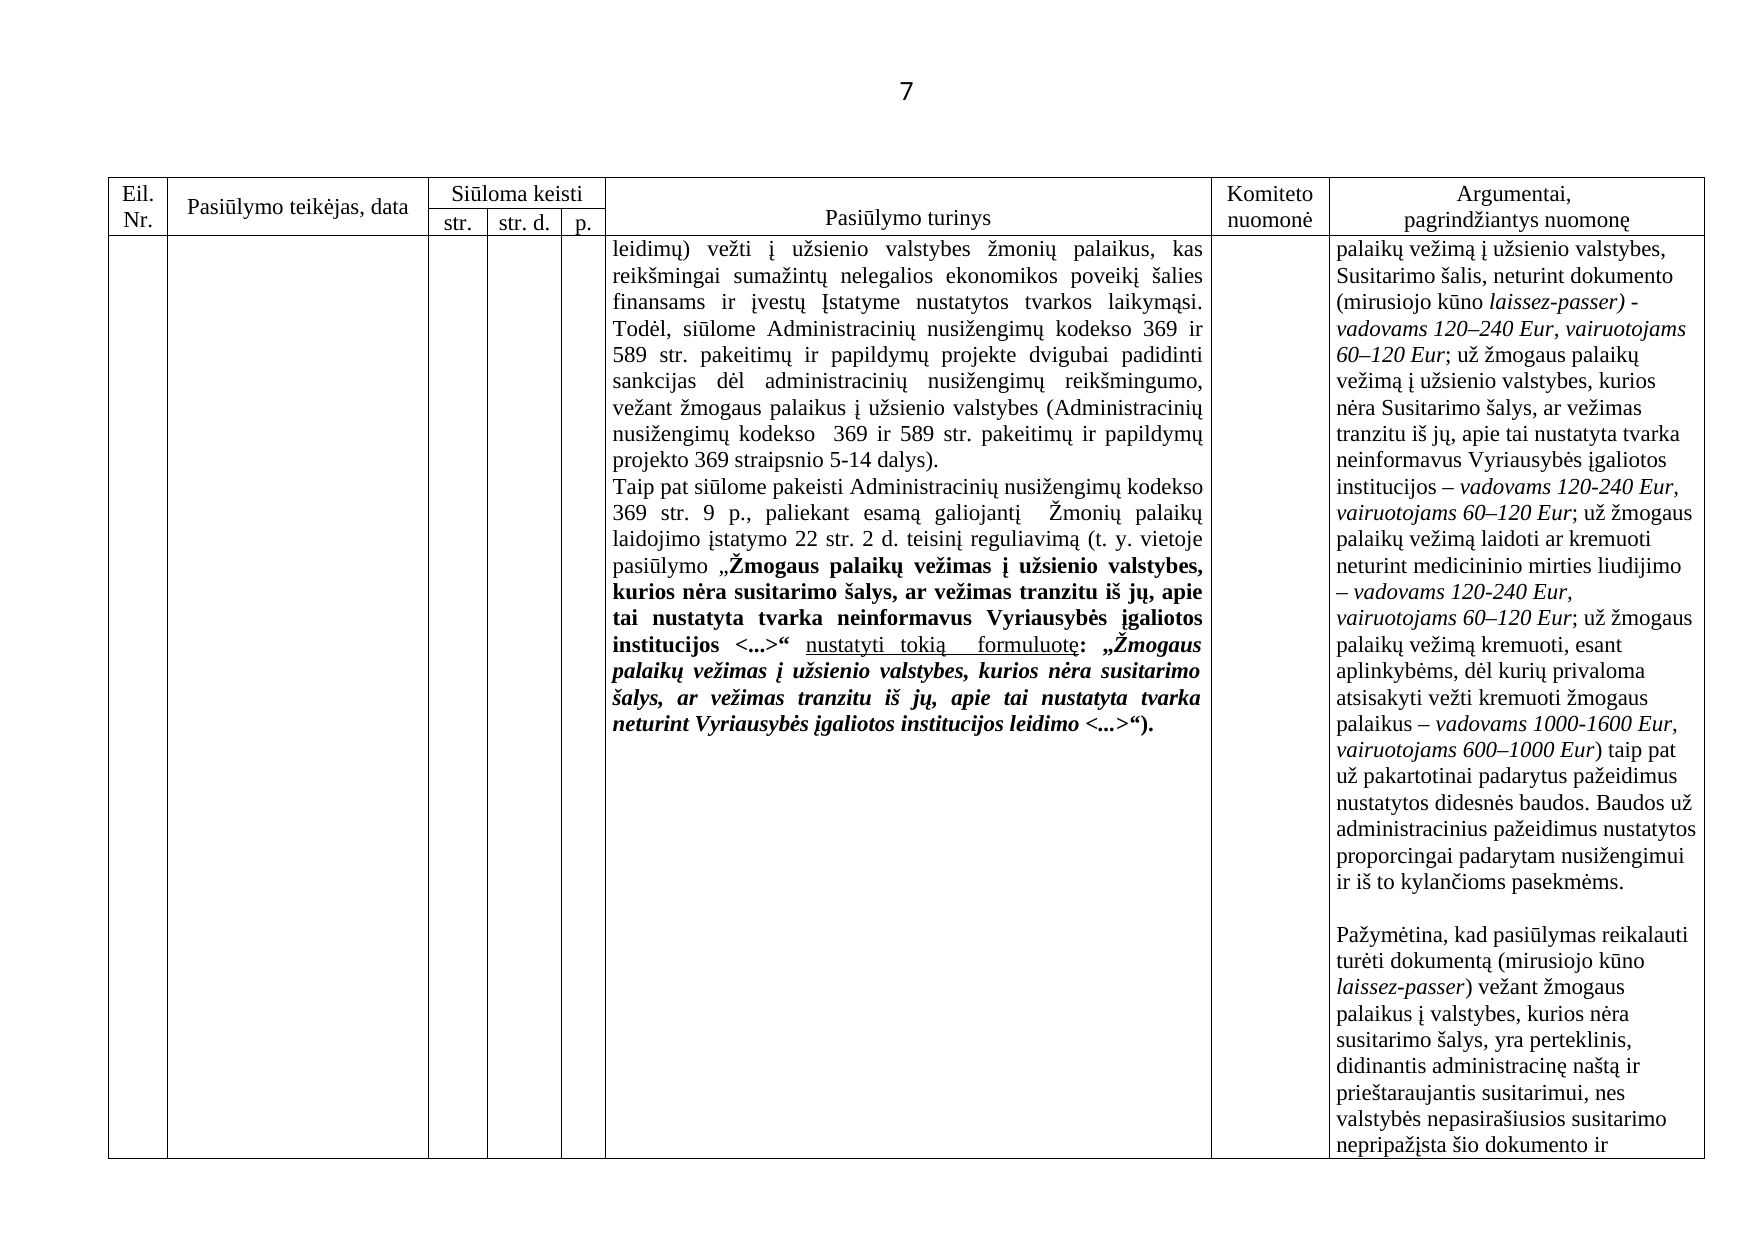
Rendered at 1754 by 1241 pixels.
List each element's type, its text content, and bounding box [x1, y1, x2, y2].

table_cell [168, 236, 428, 1158]
table_header Komiteto nuomonė [1212, 178, 1329, 235]
table_cell [488, 236, 561, 1158]
table_cell leidimų) vežti į užsienio valstybes žmonių palaikus, kas reikšmingai sumažintų nelegalios ekonomikos poveikį šalies finansams ir įvestų Įstatyme nustatytos tvarkos laikymąsi. Todėl, siūlome Administracinių nusižengimų kodekso 369 ir 589 str. pakeitimų ir papildymų projekte dvigubai padidinti sankcijas dėl administracinių nusižengimų reikšmingumo, vežant žmogaus palaikus į užsienio valstybes (Administracinių nusižengimų kodekso 369 ir 589 str. pakeitimų ir papildymų projekto 369 straipsnio 5-14 dalys). Taip pat siūlome pakeisti Administracinių nusižengimų kodekso 369 str. 9 p., paliekant esamą galiojantį Žmonių palaikų laidojimo įstatymo 22 str. 2 d. teisinį reguliavimą (t. y. vietoje pasiūlymo „Žmogaus palaikų vežimas į užsienio valstybes, kurios nėra susitarimo šalys, ar vežimas tranzitu iš jų, apie tai nustatyta tvarka neinformavus Vyriausybės įgaliotos institucijos <...>“ nustatyti tokią formuluotę: „Žmogaus palaikų vežimas į užsienio valstybes, kurios nėra susitarimo šalys, ar vežimas tranzitu iš jų, apie tai nustatyta tvarka neturint Vyriausybės įgaliotos institucijos leidimo <...>“). [606, 236, 1211, 1158]
table_header Eil. Nr. [109, 178, 167, 235]
table_cell palaikų vežimą į užsienio valstybes, Susitarimo šalis, neturint dokumento (mirusiojo kūno laissez-passer) - vadovams 120–240 Eur, vairuotojams 60–120 Eur; už žmogaus palaikų vežimą į užsienio valstybes, kurios nėra Susitarimo šalys, ar vežimas tranzitu iš jų, apie tai nustatyta tvarka neinformavus Vyriausybės įgaliotos institucijos – vadovams 120-240 Eur, vairuotojams 60–120 Eur; už žmogaus palaikų vežimą laidoti ar kremuoti neturint medicininio mirties liudijimo – vadovams 120-240 Eur, vairuotojams 60–120 Eur; už žmogaus palaikų vežimą kremuoti, esant aplinkybėms, dėl kurių privaloma atsisakyti vežti kremuoti žmogaus palaikus – vadovams 1000-1600 Eur, vairuotojams 600–1000 Eur) taip pat už pakartotinai padarytus pažeidimus nustatytos didesnės baudos. Baudos už administracinius pažeidimus nustatytos proporcingai padarytam nusižengimui ir iš to kylančioms pasekmėms. Pažymėtina, kad pasiūlymas reikalauti turėti dokumentą (mirusiojo kūno laissez-passer) vežant žmogaus palaikus į valstybes, kurios nėra susitarimo šalys, yra perteklinis, didinantis administracinę naštą ir prieštaraujantis susitarimui, nes valstybės nepasirašiusios susitarimo nepripažįsta šio dokumento ir [1330, 236, 1704, 1158]
table_header Argumentai, pagrindžiantys nuomonę [1330, 178, 1704, 235]
table_cell [429, 236, 487, 1158]
table_header Siūloma keisti [429, 178, 605, 208]
table_header Pasiūlymo turinys [606, 178, 1211, 235]
table_cell [562, 236, 605, 1158]
table_cell [109, 236, 167, 1158]
table_header Pasiūlymo teikėjas, data [168, 178, 428, 235]
table_cell str. d. [488, 209, 561, 235]
table_cell p. [562, 209, 605, 235]
table_cell [1212, 236, 1329, 1158]
table_cell str. [429, 209, 487, 235]
